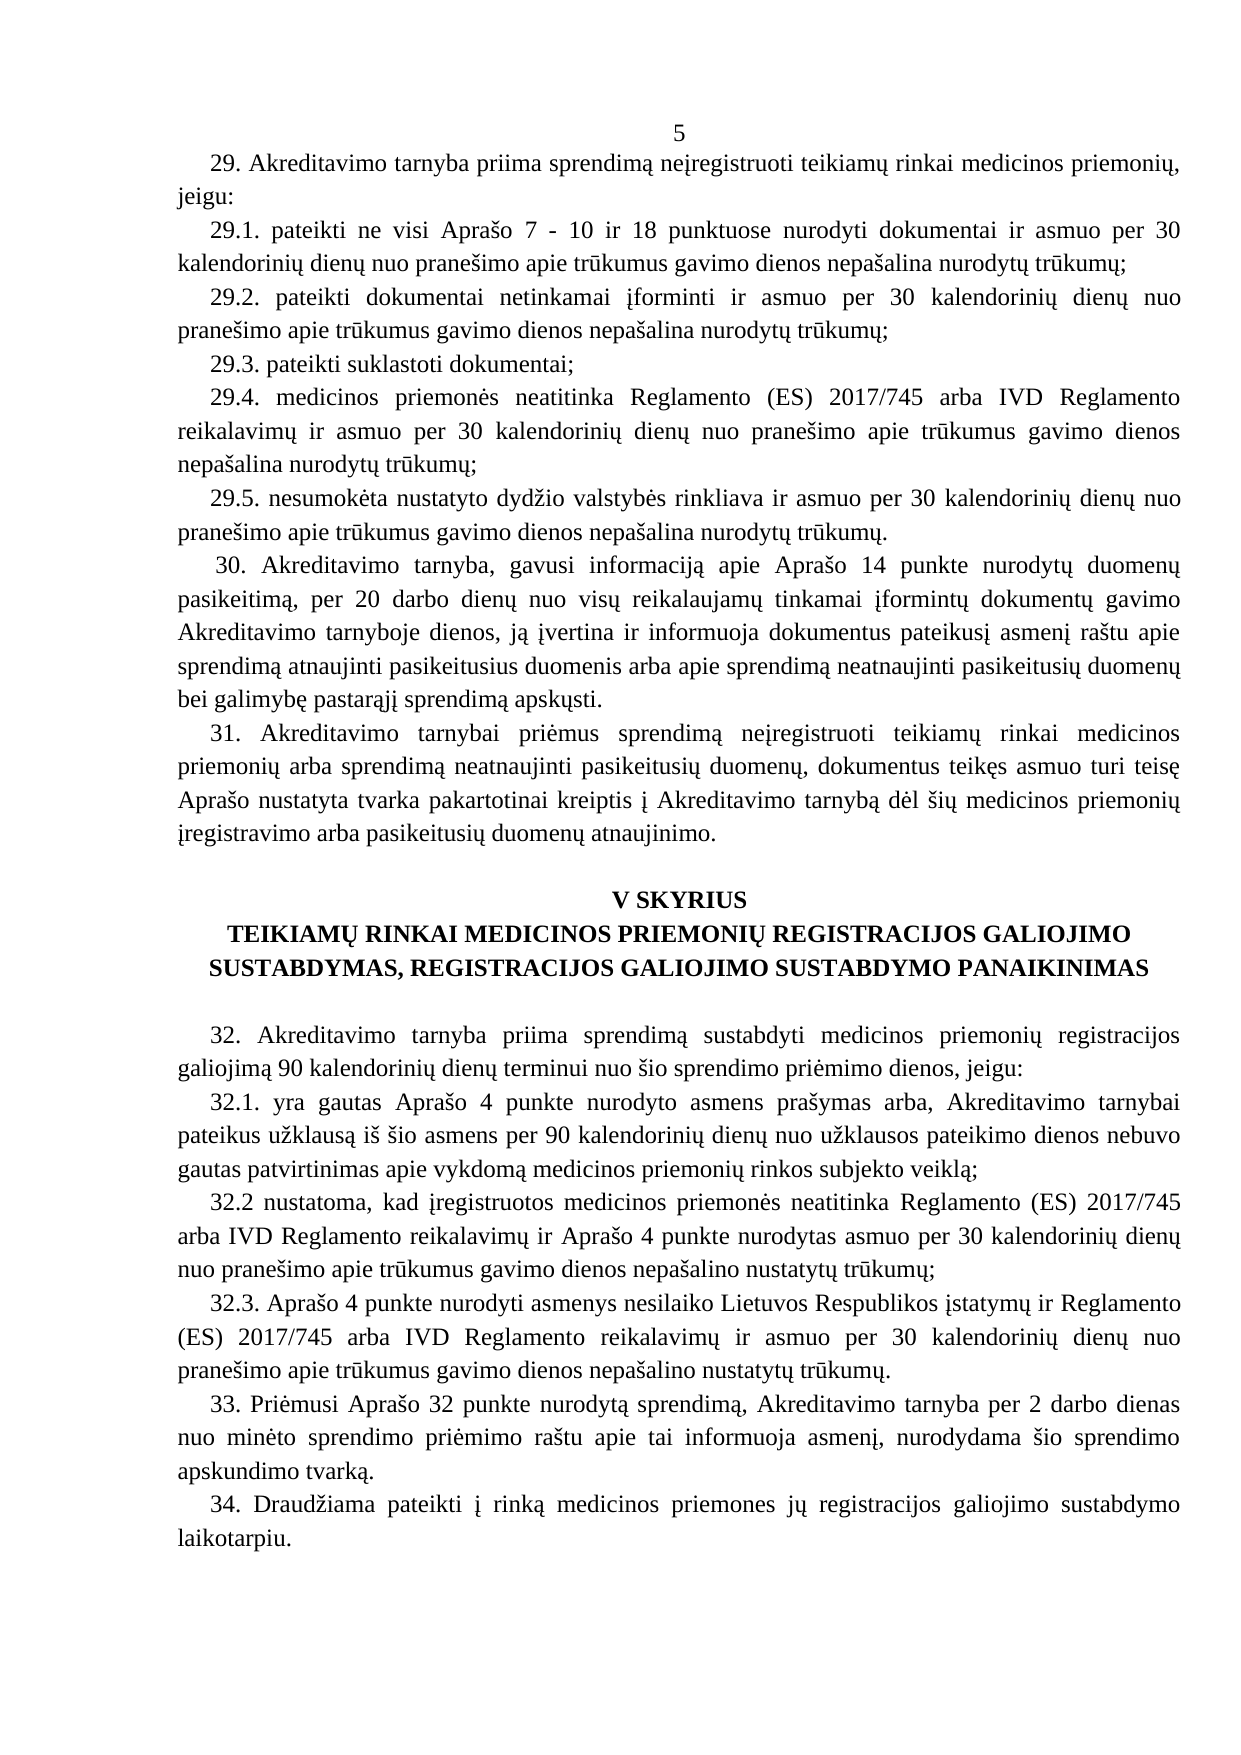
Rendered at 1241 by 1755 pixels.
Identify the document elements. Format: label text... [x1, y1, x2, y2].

text 32.2 nustatoma, kad įregistruotos medicinos priemonės neatitinka Reglamento (ES) 2017/745 arba IVD Reglamento reikalavimų ir Aprašo 4 punkte nurodytas asmuo per 30 kalendorinių dienų nuo pranešimo apie trūkumus gavimo dienos nepašalino nustatytų trūkumų; [177, 1187, 1181, 1283]
text V SKYRIUS [177, 886, 1181, 914]
text 32.3. Aprašo 4 punkte nurodyti asmenys nesilaiko Lietuvos Respublikos įstatymų ir Reglamento (ES) 2017/745 arba IVD Reglamento reikalavimų ir asmuo per 30 kalendorinių dienų nuo pranešimo apie trūkumus gavimo dienos nepašalino nustatytų trūkumų. [177, 1288, 1181, 1384]
text 29.1. pateikti ne visi Aprašo 7 - 10 ir 18 punktuose nurodyti dokumentai ir asmuo per 30 kalendorinių dienų nuo pranešimo apie trūkumus gavimo dienos nepašalina nurodytų trūkumų; [177, 215, 1181, 277]
text 29.3. pateikti suklastoti dokumentai; [177, 349, 1181, 378]
text 33. Priėmusi Aprašo 32 punkte nurodytą sprendimą, Akreditavimo tarnyba per 2 darbo dienas nuo minėto sprendimo priėmimo raštu apie tai informuoja asmenį, nurodydama šio sprendimo apskundimo tvarką. [177, 1389, 1181, 1484]
text 30. Akreditavimo tarnyba, gavusi informaciją apie Aprašo 14 punkte nurodytų duomenų pasikeitimą, per 20 darbo dienų nuo visų reikalaujamų tinkamai įformintų dokumentų gavimo Akreditavimo tarnyboje dienos, ją įvertina ir informuoja dokumentus pateikusį asmenį raštu apie sprendimą atnaujinti pasikeitusius duomenis arba apie sprendimą neatnaujinti pasikeitusių duomenų bei galimybę pastarąjį sprendimą apskųsti. [177, 550, 1181, 713]
text 29.2. pateikti dokumentai netinkamai įforminti ir asmuo per 30 kalendorinių dienų nuo pranešimo apie trūkumus gavimo dienos nepašalina nurodytų trūkumų; [177, 282, 1181, 344]
text 31. Akreditavimo tarnybai priėmus sprendimą neįregistruoti teikiamų rinkai medicinos priemonių arba sprendimą neatnaujinti pasikeitusių duomenų, dokumentus teikęs asmuo turi teisę Aprašo nustatyta tvarka pakartotinai kreiptis į Akreditavimo tarnybą dėl šių medicinos priemonių įregistravimo arba pasikeitusių duomenų atnaujinimo. [177, 718, 1181, 847]
text 34. Draudžiama pateikti į rinką medicinos priemones jų registracijos galiojimo sustabdymo laikotarpiu. [177, 1489, 1181, 1552]
text 29.4. medicinos priemonės neatitinka Reglamento (ES) 2017/745 arba IVD Reglamento reikalavimų ir asmuo per 30 kalendorinių dienų nuo pranešimo apie trūkumus gavimo dienos nepašalina nurodytų trūkumų; [177, 382, 1181, 478]
text 32. Akreditavimo tarnyba priima sprendimą sustabdyti medicinos priemonių registracijos galiojimą 90 kalendorinių dienų terminui nuo šio sprendimo priėmimo dienos, jeigu: [177, 1020, 1181, 1082]
text 29.5. nesumokėta nustatyto dydžio valstybės rinkliava ir asmuo per 30 kalendorinių dienų nuo pranešimo apie trūkumus gavimo dienos nepašalina nurodytų trūkumų. [177, 483, 1181, 545]
text 29. Akreditavimo tarnyba priima sprendimą neįregistruoti teikiamų rinkai medicinos priemonių, jeigu: [177, 148, 1181, 210]
text teikiamų rinkAI MEDICINOS PRIEMONIŲ REGISTRACIJOS galiojimo sustAbdymas, registracijos galiojimo sustabdymo PANAIKINIMAS [177, 919, 1181, 981]
text 32.1. yra gautas Aprašo 4 punkte nurodyto asmens prašymas arba, Akreditavimo tarnybai pateikus užklausą iš šio asmens per 90 kalendorinių dienų nuo užklausos pateikimo dienos nebuvo gautas patvirtinimas apie vykdomą medicinos priemonių rinkos subjekto veiklą; [177, 1087, 1181, 1183]
